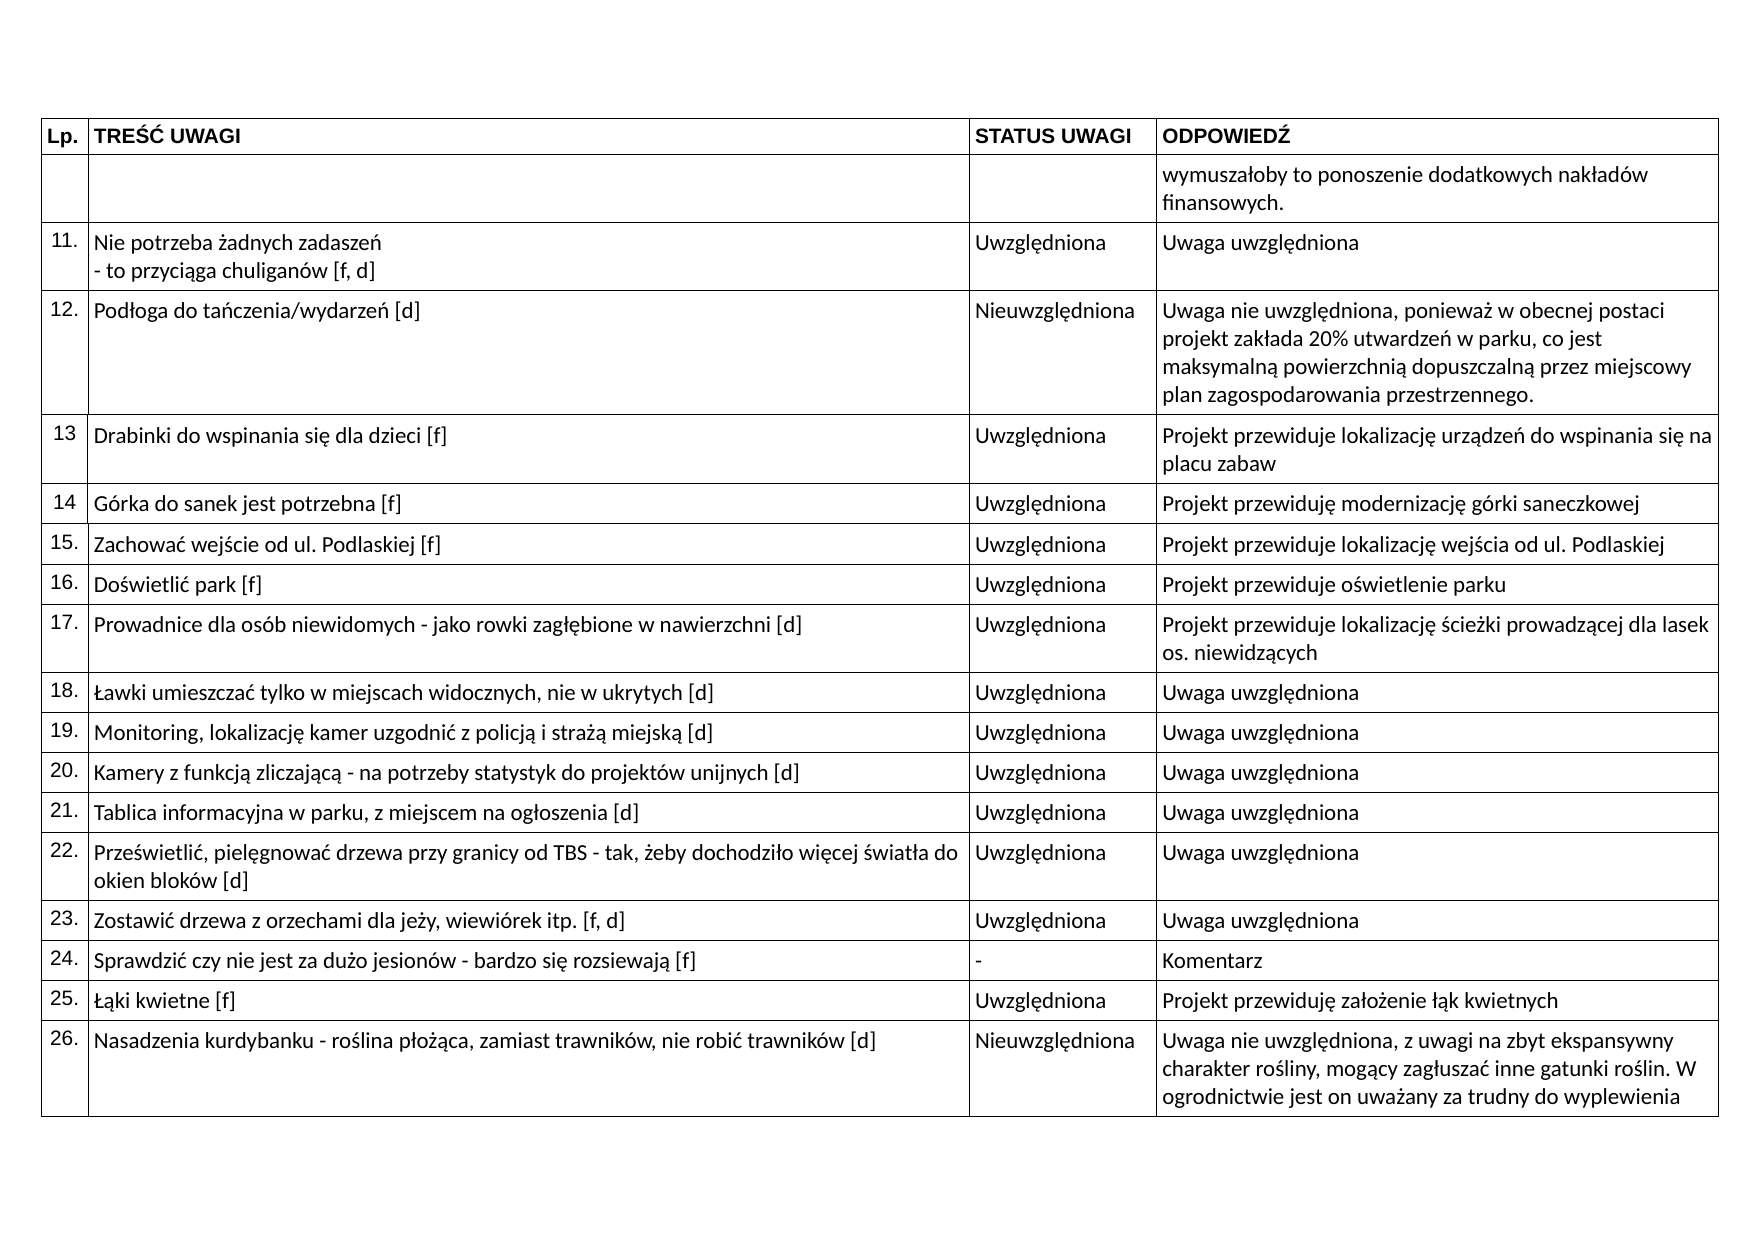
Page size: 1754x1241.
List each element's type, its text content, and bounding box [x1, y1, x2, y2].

table_cell Tablica informacyjna w parku, z miejscem na ogłoszenia [d] [89, 793, 969, 832]
table_cell Uwzględniona [970, 565, 1156, 604]
table_cell [42, 155, 88, 222]
table_cell [970, 155, 1156, 222]
table_cell Uwzględniona [970, 833, 1156, 900]
table_cell Nasadzenia kurdybanku - roślina płożąca, zamiast trawników, nie robić trawników [d] [89, 1021, 969, 1116]
table_cell Nieuwzględniona [970, 291, 1156, 414]
table_cell Sprawdzić czy nie jest za dużo jesionów - bardzo się rozsiewają [f] [89, 941, 969, 980]
table_header STATUS UWAGI [970, 119, 1156, 154]
table_cell Projekt przewiduje lokalizację ścieżki prowadzącej dla lasek os. niewidzących [1157, 605, 1718, 672]
table_cell 17. [42, 605, 88, 672]
table_cell 15. [42, 524, 88, 564]
table_cell Uwzględniona [970, 415, 1156, 483]
table_cell Prześwietlić, pielęgnować drzewa przy granicy od TBS - tak, żeby dochodziło więcej światła do okien bloków [d] [89, 833, 969, 900]
table_cell 11. [42, 223, 88, 290]
table_cell Projekt przewiduje lokalizację wejścia od ul. Podlaskiej [1157, 524, 1718, 564]
table_cell Uwaga uwzględniona [1157, 673, 1718, 712]
table_cell Projekt przewiduje oświetlenie parku [1157, 565, 1718, 604]
table_cell Prowadnice dla osób niewidomych - jako rowki zagłębione w nawierzchni [d] [89, 605, 969, 672]
table_cell Uwzględniona [970, 484, 1156, 523]
table_cell 19. [42, 713, 88, 752]
table_cell Uwzględniona [970, 605, 1156, 672]
table_cell Uwaga uwzględniona [1157, 713, 1718, 752]
table_cell Uwaga uwzględniona [1157, 833, 1718, 900]
table_header Lp. [42, 119, 88, 154]
table_cell Uwzględniona [970, 901, 1156, 940]
table_cell Uwzględniona [970, 524, 1156, 564]
table_cell Uwaga uwzględniona [1157, 793, 1718, 832]
table_cell 23. [42, 901, 88, 940]
table_cell Uwaga nie uwzględniona, z uwagi na zbyt ekspansywny charakter rośliny, mogący zagłuszać inne gatunki roślin. W ogrodnictwie jest on uważany za trudny do wyplewienia [1157, 1021, 1718, 1116]
table_cell Łąki kwietne [f] [89, 981, 969, 1020]
table_cell 24. [42, 941, 88, 980]
table_cell Podłoga do tańczenia/wydarzeń [d] [89, 291, 969, 414]
table_cell Uwzględniona [970, 753, 1156, 792]
table_cell wymuszałoby to ponoszenie dodatkowych nakładów finansowych. [1157, 155, 1718, 222]
table_cell Uwaga uwzględniona [1157, 901, 1718, 940]
table_cell Projekt przewiduję założenie łąk kwietnych [1157, 981, 1718, 1020]
table_cell 21. [42, 793, 88, 832]
table_cell Monitoring, lokalizację kamer uzgodnić z policją i strażą miejską [d] [89, 713, 969, 752]
table_header ODPOWIEDŹ [1157, 119, 1718, 154]
table_cell Doświetlić park [f] [89, 565, 969, 604]
table_cell Ławki umieszczać tylko w miejscach widocznych, nie w ukrytych [d] [89, 673, 969, 712]
table_cell 26. [42, 1021, 88, 1116]
table_cell Uwzględniona [970, 981, 1156, 1020]
table_cell Drabinki do wspinania się dla dzieci [f] [88, 415, 969, 483]
table_cell Uwaga uwzględniona [1157, 223, 1718, 290]
table_cell 16. [42, 565, 88, 604]
table_cell Projekt przewiduję modernizację górki saneczkowej [1157, 484, 1718, 523]
table_cell 12. [42, 291, 88, 414]
table_cell Uwzględniona [970, 673, 1156, 712]
table_cell Zachować wejście od ul. Podlaskiej [f] [89, 524, 969, 564]
table_cell Projekt przewiduje lokalizację urządzeń do wspinania się na placu zabaw [1157, 415, 1718, 483]
table_cell Uwaga nie uwzględniona, ponieważ w obecnej postaci projekt zakłada 20% utwardzeń w parku, co jest maksymalną powierzchnią dopuszczalną przez miejscowy plan zagospodarowania przestrzennego. [1157, 291, 1718, 414]
table_cell Nie potrzeba żadnych zadaszeń - to przyciąga chuliganów [f, d] [89, 223, 969, 290]
table_cell 25. [42, 981, 88, 1020]
table_cell 22. [42, 833, 88, 900]
table_cell Nieuwzględniona [970, 1021, 1156, 1116]
table_cell Górka do sanek jest potrzebna [f] [88, 484, 969, 523]
table_cell Uwzględniona [970, 793, 1156, 832]
table_cell Uwzględniona [970, 713, 1156, 752]
table_cell Komentarz [1157, 941, 1718, 980]
table_cell Kamery z funkcją zliczającą - na potrzeby statystyk do projektów unijnych [d] [89, 753, 969, 792]
table_cell - [970, 941, 1156, 980]
table_cell Uwaga uwzględniona [1157, 753, 1718, 792]
table_cell [89, 155, 969, 222]
table_cell 13 [42, 415, 87, 483]
table_cell Uwzględniona [970, 223, 1156, 290]
table_cell 20. [42, 753, 88, 792]
table_header TREŚĆ UWAGI [89, 119, 969, 154]
table_cell 18. [42, 673, 88, 712]
table_cell Zostawić drzewa z orzechami dla jeży, wiewiórek itp. [f, d] [89, 901, 969, 940]
table_cell 14 [42, 484, 87, 523]
